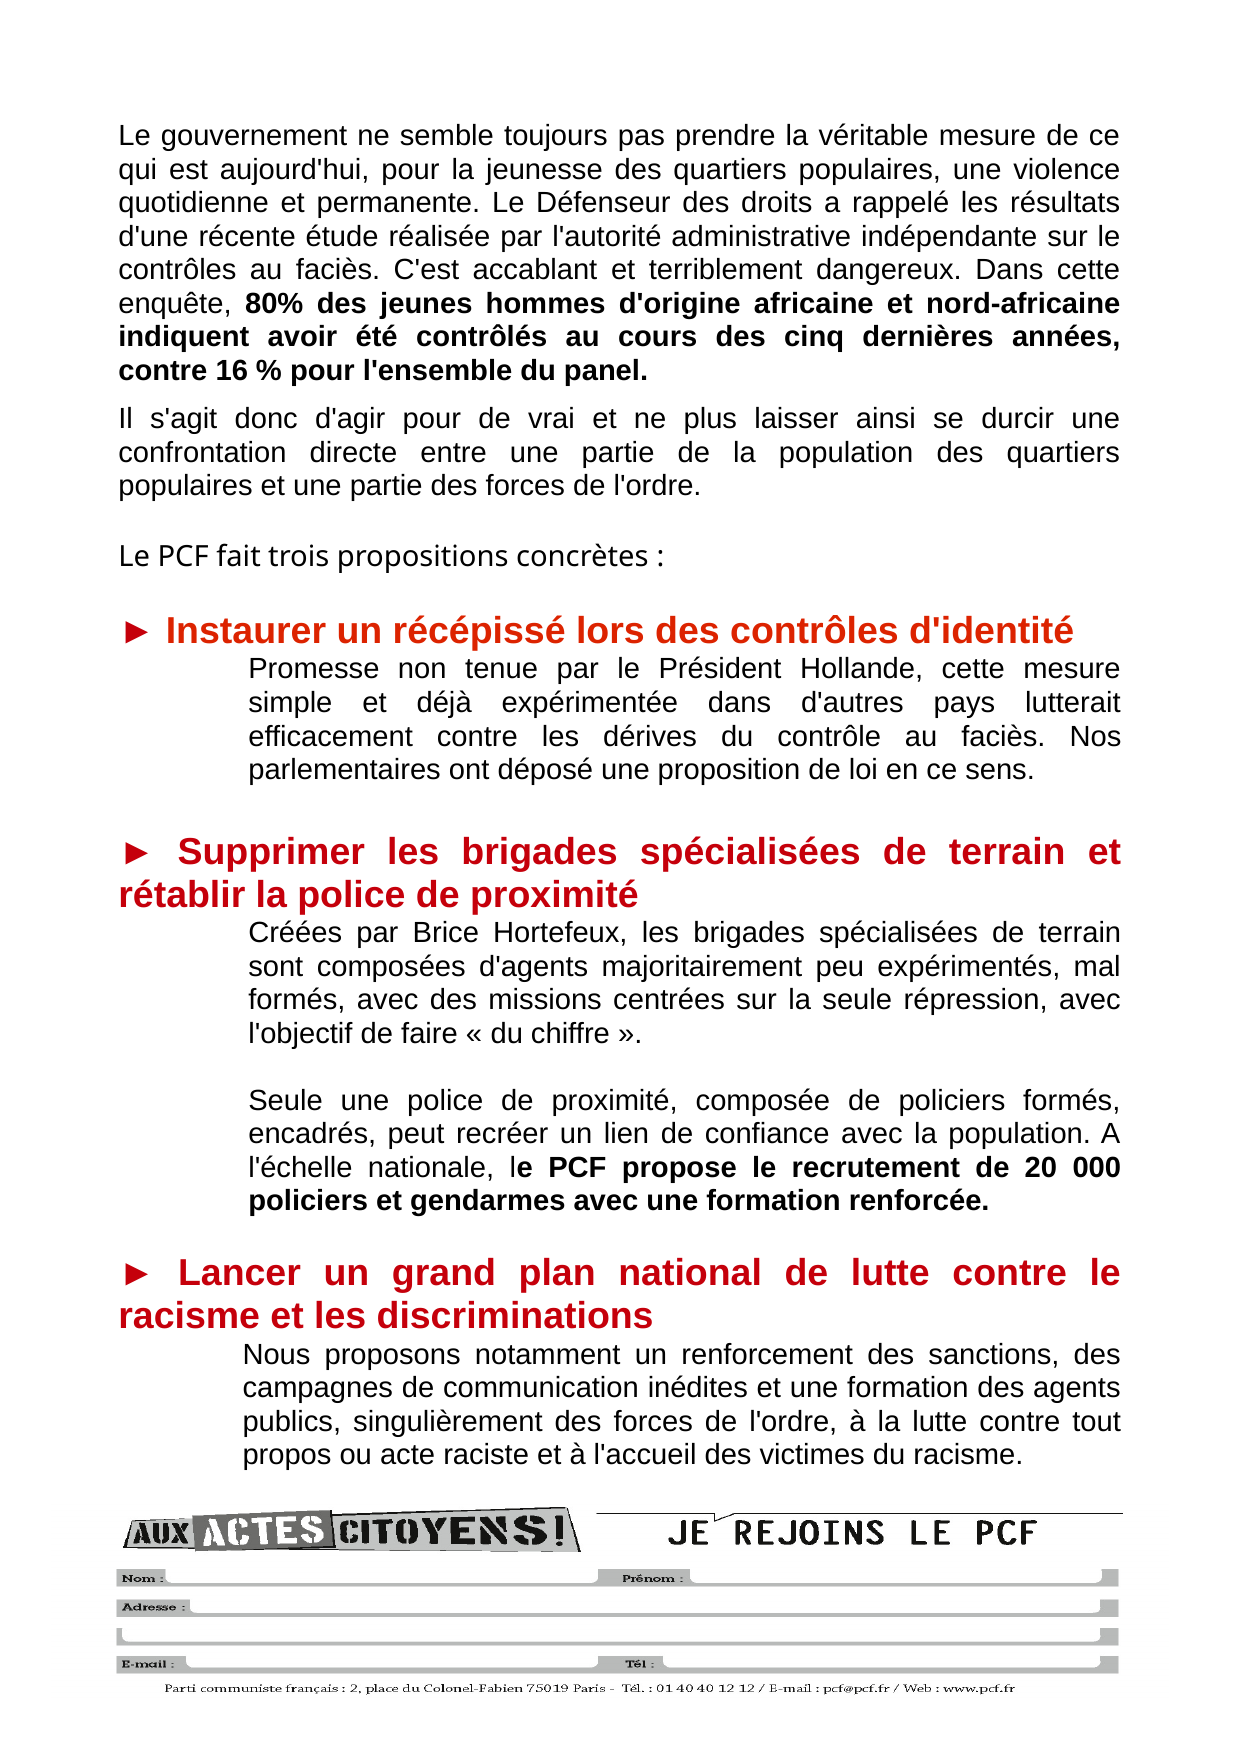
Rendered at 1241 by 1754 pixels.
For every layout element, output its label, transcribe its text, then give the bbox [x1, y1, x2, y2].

picture [51, 1499, 1169, 1698]
text Nous proposons notamment un renforcement des sanctions, des campagnes de communication inédites et une formation des agents publics, singulièrement des forces de l'ordre, à la lutte contre tout propos ou acte raciste et à l'accueil des victimes du racisme. [242, 1337, 1122, 1471]
text Promesse non tenue par le Président Hollande, cette mesure simple et déjà expérimentée dans d'autres pays lutterait efficacement contre les dérives du contrôle au faciès. Nos parlementaires ont déposé une proposition de loi en ce sens. [248, 652, 1122, 786]
text ► Supprimer les brigades spécialisées de terrain et rétablir la police de proximité [118, 829, 1122, 915]
text Le gouvernement ne semble toujours pas prendre la véritable mesure de ce qui est aujourd'hui, pour la jeunesse des quartiers populaires, une violence quotidienne et permanente. Le Défenseur des droits a rappelé les résultats d'une récente étude réalisée par l'autorité administrative indépendante sur le contrôles au faciès. C'est accablant et terriblement dangereux. Dans cette enquête, 80% des jeunes hommes d'origine africaine et nord-africaine indiquent avoir été contrôlés au cours des cinq dernières années, contre 16 % pour l'ensemble du panel. [118, 118, 1122, 386]
text Le PCF fait trois propositions concrètes : [118, 535, 1122, 575]
text ► Instaurer un récépissé lors des contrôles d'identité [118, 608, 1122, 652]
text ► Lancer un grand plan national de lutte contre le racisme et les discriminations [118, 1251, 1122, 1337]
text Il s'agit donc d'agir pour de vrai et ne plus laisser ainsi se durcir une confrontation directe entre une partie de la population des quartiers populaires et une partie des forces de l'ordre. [118, 401, 1122, 502]
text Seule une police de proximité, composée de policiers formés, encadrés, peut recréer un lien de confiance avec la population. A l'échelle nationale, le PCF propose le recrutement de 20 000 policiers et gendarmes avec une formation renforcée. [248, 1083, 1122, 1217]
text Créées par Brice Hortefeux, les brigades spécialisées de terrain sont composées d'agents majoritairement peu expérimentés, mal formés, avec des missions centrées sur la seule répression, avec l'objectif de faire « du chiffre ». [248, 915, 1122, 1049]
